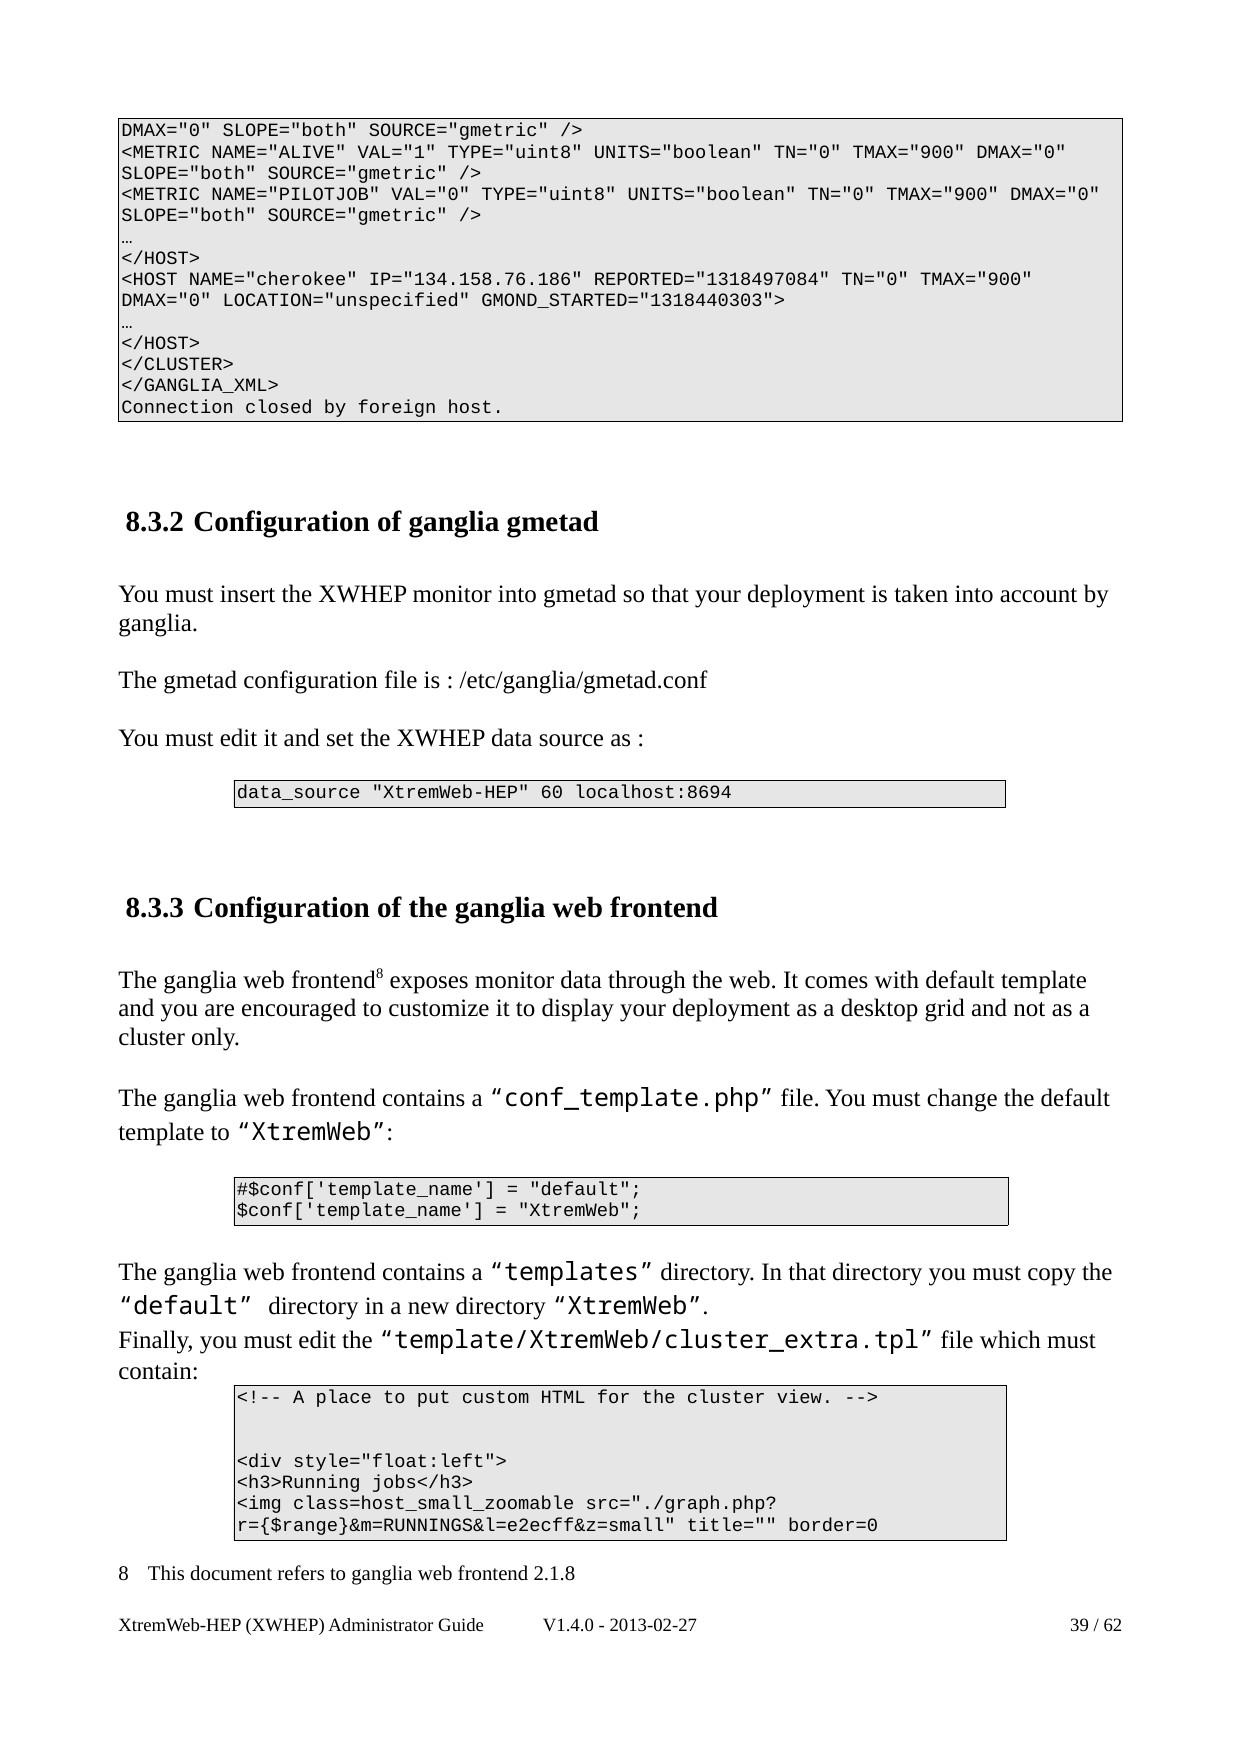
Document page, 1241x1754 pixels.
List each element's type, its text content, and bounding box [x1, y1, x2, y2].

text data_source "XtremWeb-HEP" 60 localhost:8694 [235, 781, 1005, 807]
text The ganglia web frontend exposes monitor data through the web. It comes with default template and you are encouraged to customize it to display your deployment as a desktop grid and not as a cluster only. [118, 965, 1122, 1051]
text <HOST NAME="cherokee" IP="134.158.76.186" REPORTED="1318497084" TN="0" TMAX="900" DMAX="0" LOCATION="unspecified" GMOND_STARTED="1318440303"> [119, 267, 1122, 309]
text $conf['template_name'] = "XtremWeb"; [235, 1198, 1008, 1225]
subtitle Configuration of the ganglia web frontend [118, 890, 1122, 923]
text DMAX="0" SLOPE="both" SOURCE="gmetric" /> [119, 119, 1122, 139]
text Finally, you must edit the “template/XtremWeb/cluster_extra.tpl” file which must contain: [118, 1322, 1122, 1385]
text The gmetad configuration file is : /etc/ganglia/gmetad.conf [118, 665, 1122, 694]
text </HOST> [119, 246, 1122, 267]
text You must edit it and set the XWHEP data source as : [118, 723, 1122, 751]
subtitle Configuration of ganglia gmetad [118, 504, 1122, 538]
text #$conf['template_name'] = "default"; [235, 1178, 1008, 1198]
text You must insert the XWHEP monitor into gmetad so that your deployment is taken into account by ganglia. [118, 579, 1122, 636]
text Connection closed by foreign host. [119, 394, 1122, 421]
text The ganglia web frontend contains a “templates” directory. In that directory you must copy the “default” directory in a new directory “XtremWeb”. [118, 1254, 1122, 1322]
text </HOST> [119, 331, 1122, 352]
text … [119, 309, 1122, 331]
text <METRIC NAME="PILOTJOB" VAL="0" TYPE="uint8" UNITS="boolean" TN="0" TMAX="900" DMAX="0" SLOPE="both" SOURCE="gmetric" /> [119, 182, 1122, 224]
text <div style="float:left"> [235, 1449, 1006, 1470]
text <!-- A place to put custom HTML for the cluster view. --> [235, 1386, 1006, 1406]
text <METRIC NAME="ALIVE" VAL="1" TYPE="uint8" UNITS="boolean" TN="0" TMAX="900" DMAX="0" SLOPE="both" SOURCE="gmetric" /> [119, 139, 1122, 182]
text … [119, 224, 1122, 246]
text </CLUSTER> [119, 352, 1122, 373]
text <img class=host_small_zoomable src="./graph.php?r={$range}&m=RUNNINGS&l=e2ecff&z=small" title="" border=0 [235, 1491, 1006, 1540]
text This document refers to ganglia web frontend 2.1.8 [118, 1561, 1122, 1585]
text </GANGLIA_XML> [119, 373, 1122, 394]
text <h3>Running jobs</h3> [235, 1470, 1006, 1491]
text The ganglia web frontend contains a “conf_template.php” file. You must change the default template to “XtremWeb”: [118, 1080, 1122, 1148]
